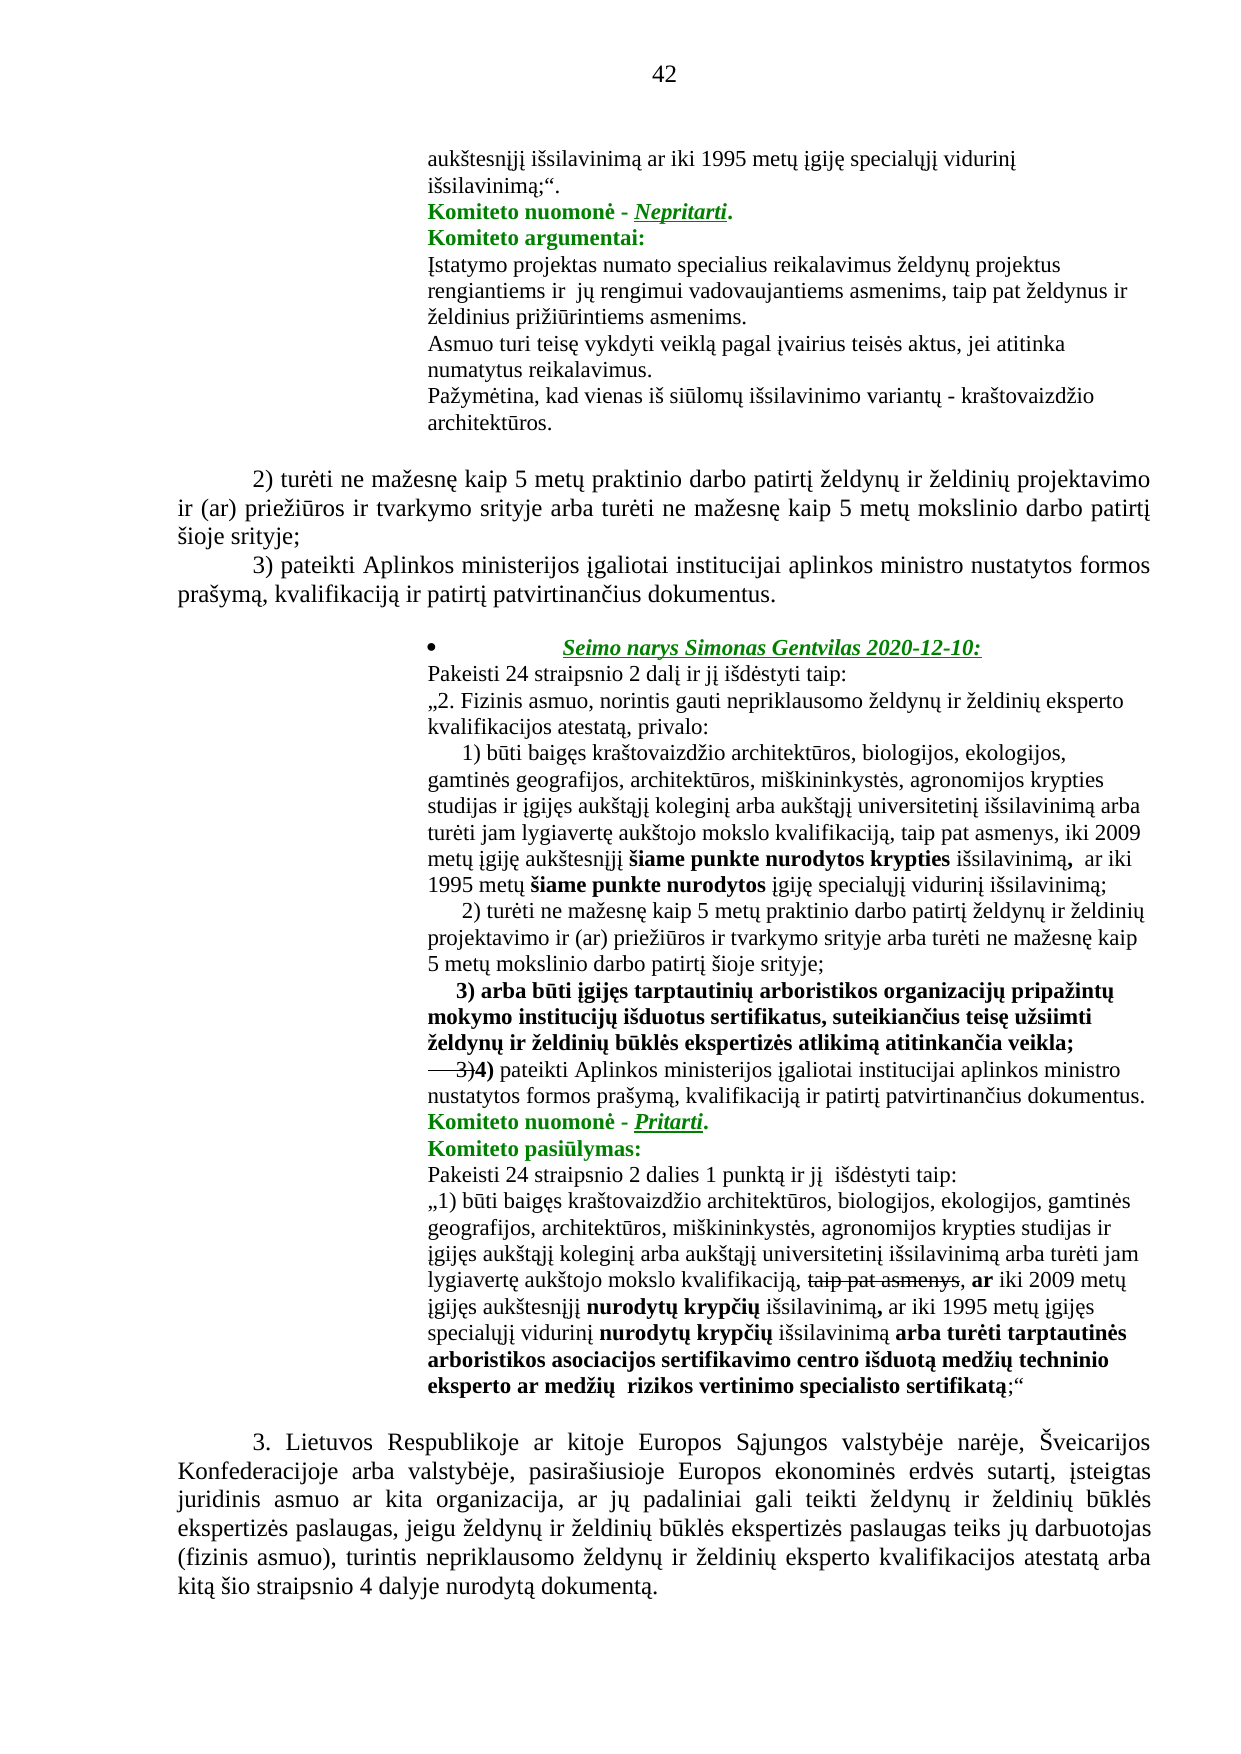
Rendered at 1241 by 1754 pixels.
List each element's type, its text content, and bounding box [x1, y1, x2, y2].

text „1) būti baigęs kraštovaizdžio architektūros, biologijos, ekologijos, gamtinės geografijos, architektūros, miškininkystės, agronomijos krypties studijas ir įgijęs aukštąjį koleginį arba aukštąjį universitetinį išsilavinimą arba turėti jam lygiavertę aukštojo mokslo kvalifikaciją, taip pat asmenys, ar iki 2009 metų įgijęs aukštesnįjį nurodytų krypčių išsilavinimą, ar iki 1995 metų įgijęs specialųjį vidurinį nurodytų krypčių išsilavinimą arba turėti tarptautinės arboristikos asociacijos sertifikavimo centro išduotą medžių techninio eksperto ar medžių rizikos vertinimo specialisto sertifikatą;“ [427, 1187, 1152, 1398]
text Komiteto argumentai: [427, 224, 1152, 251]
text 1) būti baigęs kraštovaizdžio architektūros, biologijos, ekologijos, gamtinės geografijos, architektūros, miškininkystės, agronomijos krypties studijas ir įgijęs aukštąjį koleginį arba aukštąjį universitetinį išsilavinimą arba turėti jam lygiavertę aukštojo mokslo kvalifikaciją, taip pat asmenys, iki 2009 metų įgiję aukštesnįjį šiame punkte nurodytos krypties išsilavinimą, ar iki 1995 metų šiame punkte nurodytos įgiję specialųjį vidurinį išsilavinimą; [427, 739, 1152, 898]
text 3) pateikti Aplinkos ministerijos įgaliotai institucijai aplinkos ministro nustatytos formos prašymą, kvalifikaciją ir patirtį patvirtinančius dokumentus. [177, 550, 1152, 608]
text Įstatymo projektas numato specialius reikalavimus želdynų projektus rengiantiems ir jų rengimui vadovaujantiems asmenims, taip pat želdynus ir želdinius prižiūrintiems asmenims. [427, 251, 1152, 330]
text Asmuo turi teisę vykdyti veiklą pagal įvairius teisės aktus, jei atitinka numatytus reikalavimus. [427, 330, 1152, 382]
text 3) arba būti įgijęs tarptautinių arboristikos organizacijų pripažintų mokymo institucijų išduotus sertifikatus, suteikiančius teisę užsiimti želdynų ir želdinių būklės ekspertizės atlikimą atitinkančia veikla; [427, 977, 1152, 1056]
text Pažymėtina, kad vienas iš siūlomų išsilavinimo variantų - kraštovaizdžio architektūros. [427, 382, 1152, 435]
text Pakeisti 24 straipsnio 2 dalies 1 punktą ir jį išdėstyti taip: [427, 1161, 1152, 1187]
text Komiteto pasiūlymas: [427, 1135, 1152, 1161]
text aukštesnįjį išsilavinimą ar iki 1995 metų įgiję specialųjį vidurinį išsilavinimą;“. [427, 145, 1152, 198]
text 3)4) pateikti Aplinkos ministerijos įgaliotai institucijai aplinkos ministro nustatytos formos prašymą, kvalifikaciją ir patirtį patvirtinančius dokumentus. [427, 1056, 1152, 1108]
text Pakeisti 24 straipsnio 2 dalį ir jį išdėstyti taip: [427, 660, 1152, 687]
text 3. Lietuvos Respublikoje ar kitoje Europos Sąjungos valstybėje narėje, Šveicarijos Konfederacijoje arba valstybėje, pasirašiusioje Europos ekonominės erdvės sutartį, įsteigtas juridinis asmuo ar kita organizacija, ar jų padaliniai gali teikti želdynų ir želdinių būklės ekspertizės paslaugas, jeigu želdynų ir želdinių būklės ekspertizės paslaugas teiks jų darbuotojas (fizinis asmuo), turintis nepriklausomo želdynų ir želdinių eksperto kvalifikacijos atestatą arba kitą šio straipsnio 4 dalyje nurodytą dokumentą. [177, 1427, 1152, 1599]
text Komiteto nuomonė - Pritarti. [427, 1108, 1152, 1135]
text 2) turėti ne mažesnę kaip 5 metų praktinio darbo patirtį želdynų ir želdinių projektavimo ir (ar) priežiūros ir tvarkymo srityje arba turėti ne mažesnę kaip 5 metų mokslinio darbo patirtį šioje srityje; [177, 464, 1152, 550]
text 2) turėti ne mažesnę kaip 5 metų praktinio darbo patirtį želdynų ir želdinių projektavimo ir (ar) priežiūros ir tvarkymo srityje arba turėti ne mažesnę kaip 5 metų mokslinio darbo patirtį šioje srityje; [427, 898, 1152, 977]
text  Seimo narys Simonas Gentvilas 2020-12-10: [427, 634, 1152, 660]
text Komiteto nuomonė - Nepritarti. [427, 198, 1152, 224]
text „2. Fizinis asmuo, norintis gauti nepriklausomo želdynų ir želdinių eksperto kvalifikacijos atestatą, privalo: [427, 687, 1152, 739]
